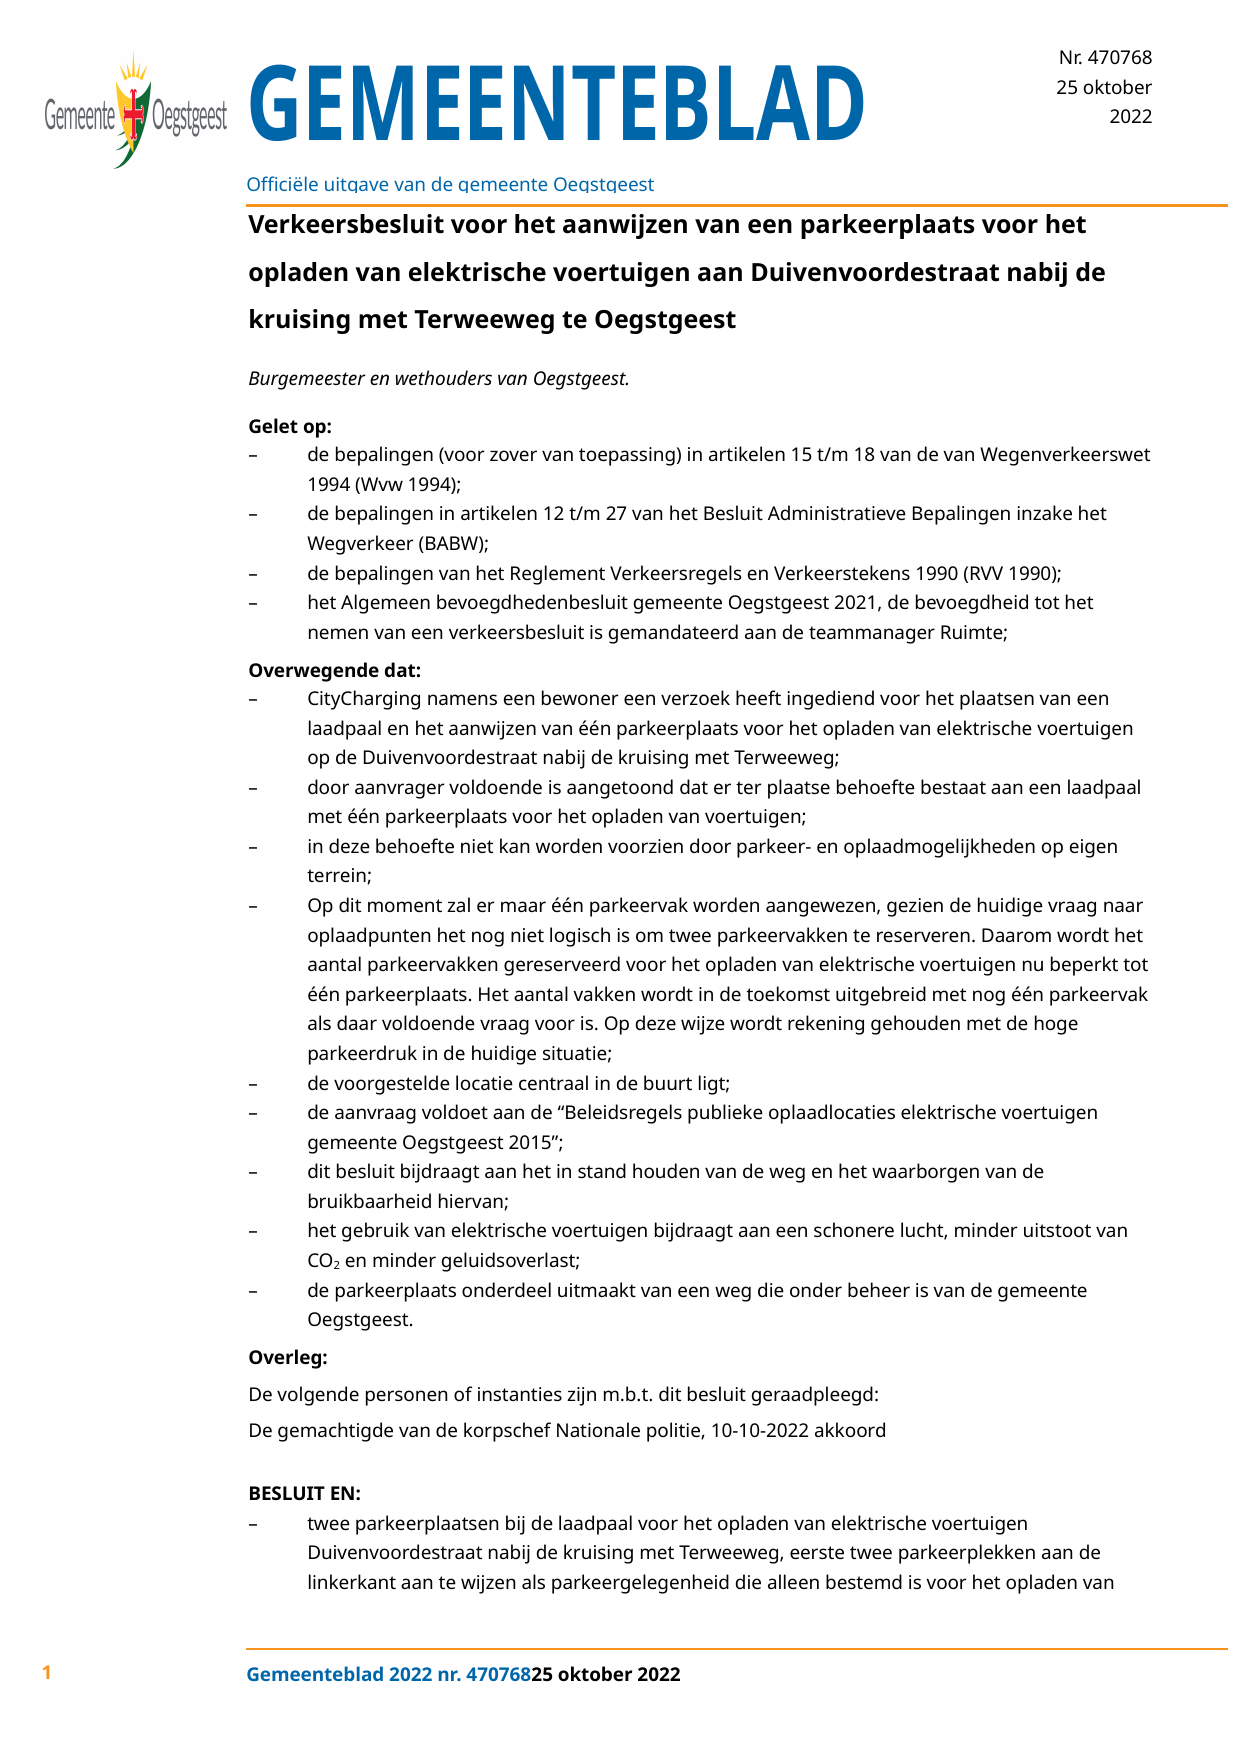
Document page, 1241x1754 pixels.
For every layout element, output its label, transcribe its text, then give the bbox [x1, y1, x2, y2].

list het gebruik van elektrische voertuigen bijdraagt aan een schonere lucht, minder uitstoot van CO2 en minder geluidsoverlast; [248, 1218, 1152, 1273]
list de voorgestelde locatie centraal in de buurt ligt; [248, 1070, 1152, 1096]
text De volgende personen of instanties zijn m.b.t. dit besluit geraadpleegd: [248, 1381, 1152, 1407]
picture [41, 47, 231, 172]
text Overwegende dat: [248, 657, 1152, 683]
list Op dit moment zal er maar één parkeervak worden aangewezen, gezien de huidige vraag naar oplaadpunten het nog niet logisch is om twee parkeervakken te reserveren. Daarom wordt het aantal parkeervakken gereserveerd voor het opladen van elektrische voertuigen nu beperkt tot één parkeerplaats. Het aantal vakken wordt in de toekomst uitgebreid met nog één parkeervak als daar voldoende vraag voor is. Op deze wijze wordt rekening gehouden met de hoge parkeerdruk in de huidige situatie; [248, 892, 1152, 1066]
text BESLUIT EN: [248, 1480, 1152, 1506]
text Gelet op: [248, 413, 1152, 439]
list de aanvraag voldoet aan de “Beleidsregels publieke oplaadlocaties elektrische voertuigen gemeente Oegstgeest 2015”; [248, 1099, 1152, 1155]
list door aanvrager voldoende is aangetoond dat er ter plaatse behoefte bestaat aan een laadpaal met één parkeerplaats voor het opladen van voertuigen; [248, 774, 1152, 829]
text Burgemeester en wethouders van Oegstgeest. [248, 366, 1152, 391]
list twee parkeerplaatsen bij de laadpaal voor het opladen van elektrische voertuigen Duivenvoordestraat nabij de kruising met Terweeweg, eerste twee parkeerplekken aan de linkerkant aan te wijzen als parkeergelegenheid die alleen bestemd is voor het opladen van [248, 1510, 1152, 1595]
text De gemachtigde van de korpschef Nationale politie, 10-10-2022 akkoord [248, 1418, 1152, 1443]
list de bepalingen in artikelen 12 t/m 27 van het Besluit Administratieve Bepalingen inzake het Wegverkeer (BABW); [248, 501, 1152, 556]
text Verkeersbesluit voor het aanwijzen van een parkeerplaats voor het opladen van elektrische voertuigen aan Duivenvoordestraat nabij de kruising met Terweeweg te Oegstgeest [248, 207, 1152, 336]
list CityCharging namens een bewoner een verzoek heeft ingediend voor het plaatsen van een laadpaal en het aanwijzen van één parkeerplaats voor het opladen van elektrische voertuigen op de Duivenvoordestraat nabij de kruising met Terweeweg; [248, 685, 1152, 770]
list de bepalingen van het Reglement Verkeersregels en Verkeerstekens 1990 (RVV 1990); [248, 560, 1152, 586]
list in deze behoefte niet kan worden voorzien door parkeer- en oplaadmogelijkheden op eigen terrein; [248, 833, 1152, 888]
list de bepalingen (voor zover van toepassing) in artikelen 15 t/m 18 van de van Wegenverkeerswet 1994 (Wvw 1994); [248, 441, 1152, 497]
list dit besluit bijdraagt aan het in stand houden van de weg en het waarborgen van de bruikbaarheid hiervan; [248, 1158, 1152, 1214]
text Overleg: [248, 1344, 1152, 1370]
list het Algemeen bevoegdhedenbesluit gemeente Oegstgeest 2021, de bevoegdheid tot het nemen van een verkeersbesluit is gemandateerd aan de teammanager Ruimte; [248, 589, 1152, 645]
list de parkeerplaats onderdeel uitmaakt van een weg die onder beheer is van de gemeente Oegstgeest. [248, 1277, 1152, 1332]
